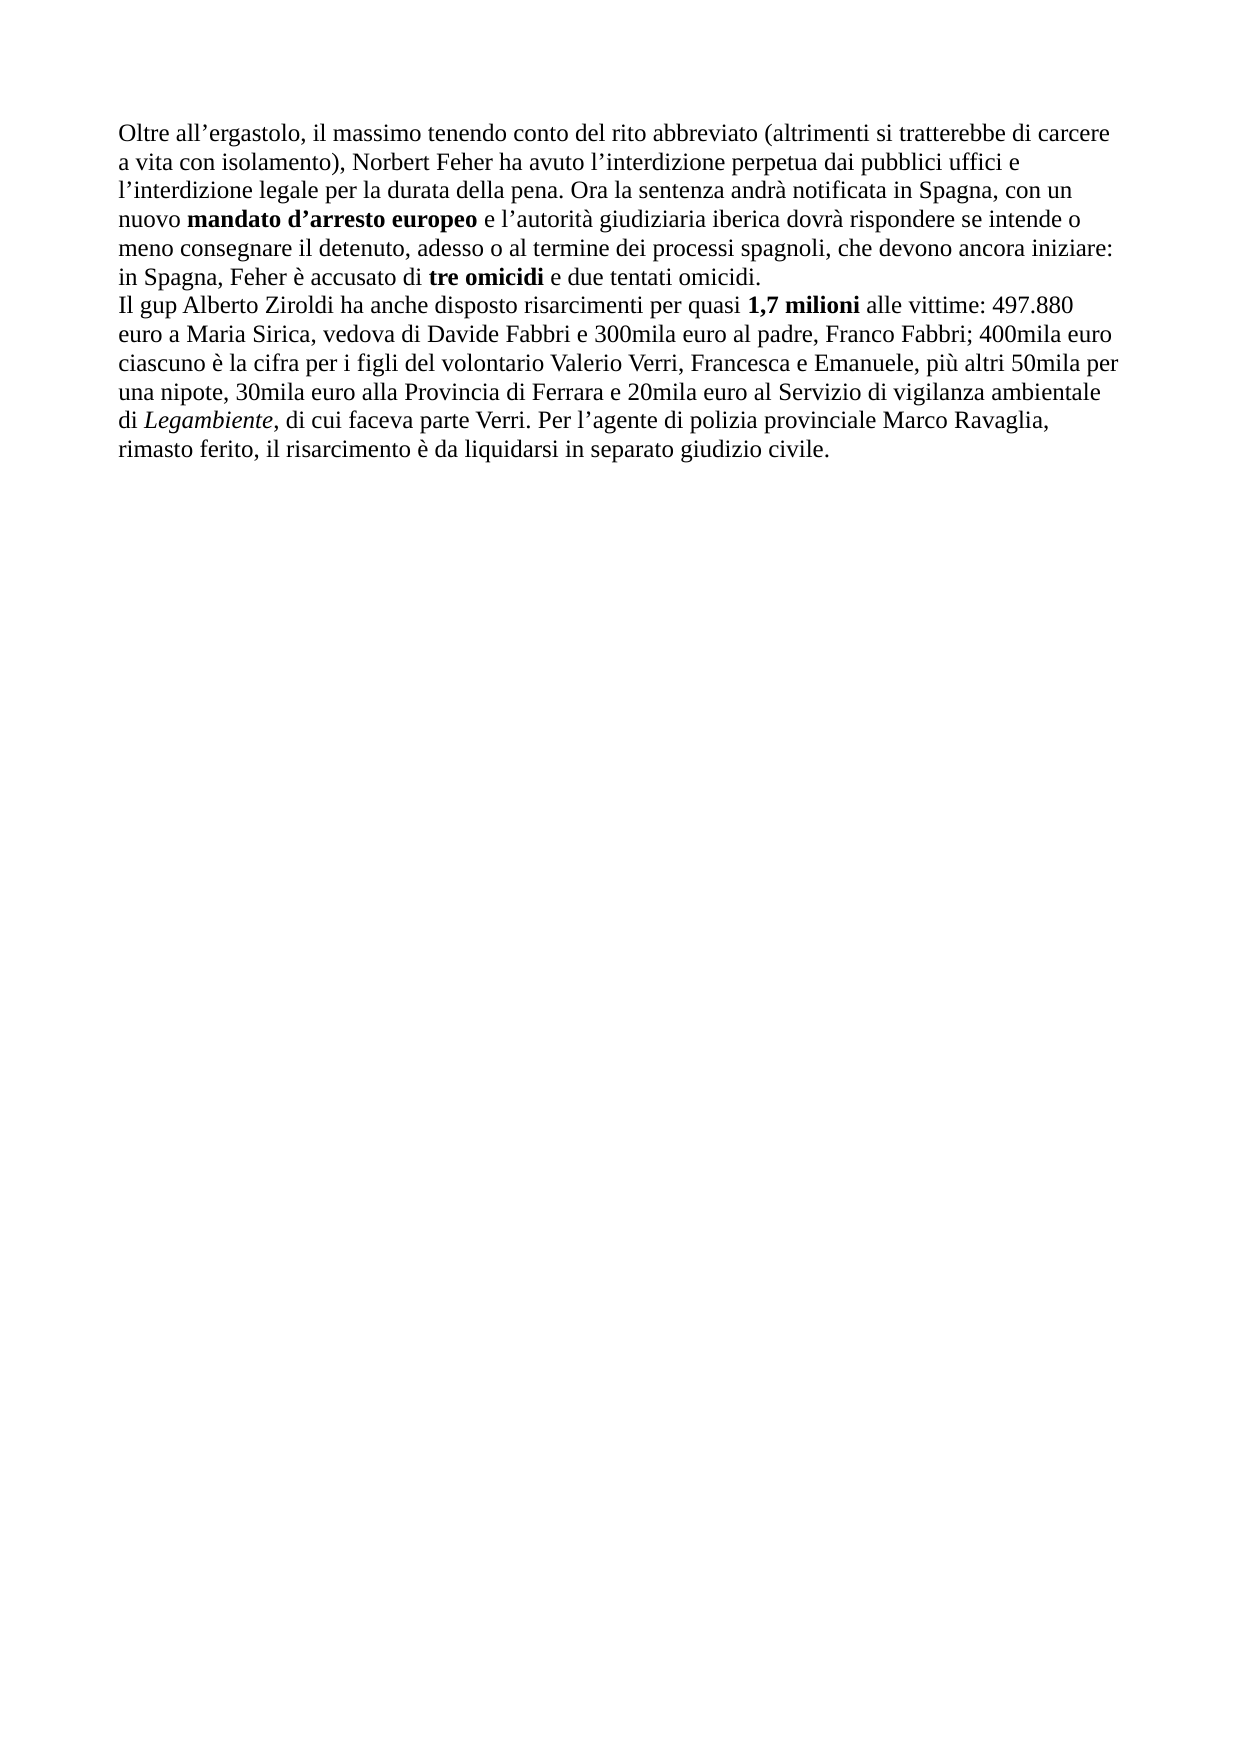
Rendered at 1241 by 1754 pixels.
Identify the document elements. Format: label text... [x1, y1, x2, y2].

text Oltre all’ergastolo, il massimo tenendo conto del rito abbreviato (altrimenti si tratterebbe di carcere a vita con isolamento), Norbert Feher ha avuto l’interdizione perpetua dai pubblici uffici e l’interdizione legale per la durata della pena. Ora la sentenza andrà notificata in Spagna, con un nuovo mandato d’arresto europeo e l’autorità giudiziaria iberica dovrà rispondere se intende o meno consegnare il detenuto, adesso o al termine dei processi spagnoli, che devono ancora iniziare: in Spagna, Feher è accusato di tre omicidi e due tentati omicidi. [118, 118, 1122, 291]
text Il gup Alberto Ziroldi ha anche disposto risarcimenti per quasi 1,7 milioni alle vittime: 497.880 euro a Maria Sirica, vedova di Davide Fabbri e 300mila euro al padre, Franco Fabbri; 400mila euro ciascuno è la cifra per i figli del volontario Valerio Verri, Francesca e Emanuele, più altri 50mila per una nipote, 30mila euro alla Provincia di Ferrara e 20mila euro al Servizio di vigilanza ambientale di Legambiente, di cui faceva parte Verri. Per l’agente di polizia provinciale Marco Ravaglia, rimasto ferito, il risarcimento è da liquidarsi in separato giudizio civile. [118, 291, 1122, 463]
